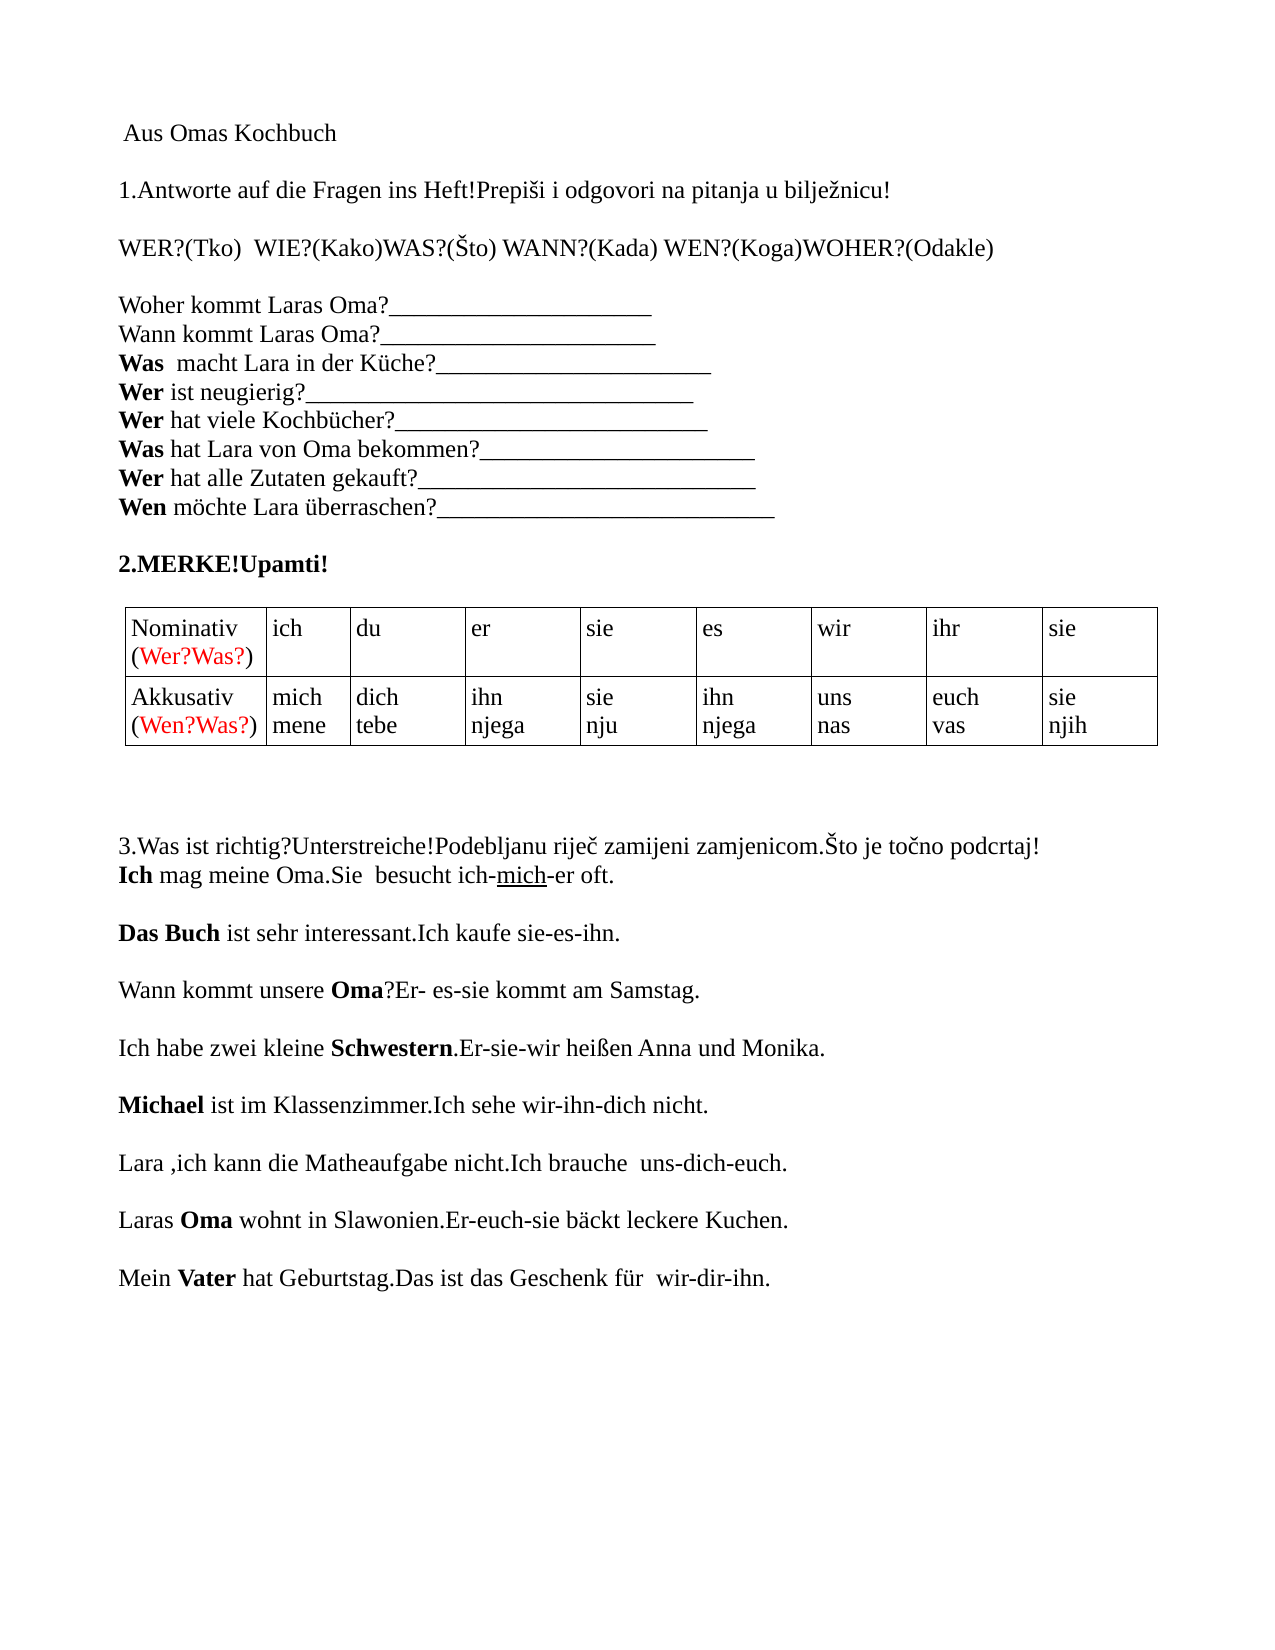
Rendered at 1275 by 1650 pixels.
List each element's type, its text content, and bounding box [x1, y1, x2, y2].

text Ich mag meine Oma.Sie besucht ich-mich-er oft. [118, 860, 1157, 889]
table_header Nominativ (Wer?Was?) [126, 608, 266, 676]
table_header sie [1043, 608, 1157, 676]
text Woher kommt Laras Oma?_____________________ [118, 291, 1157, 319]
table_header ihr [927, 608, 1042, 676]
table_cell Akkusativ (Wen?Was?) [126, 677, 266, 745]
text 2.MERKE!Upamti! [118, 549, 1157, 578]
table_cell ihn njega [697, 677, 811, 745]
text Ich habe zwei kleine Schwestern.Er-sie-wir heißen Anna und Monika. [118, 1033, 1157, 1061]
table_cell sie nju [581, 677, 696, 745]
text Mein Vater hat Geburtstag.Das ist das Geschenk für wir-dir-ihn. [118, 1263, 1157, 1291]
text Lara ,ich kann die Matheaufgabe nicht.Ich brauche uns-dich-euch. [118, 1148, 1157, 1176]
text 3.Was ist richtig?Unterstreiche!Podebljanu riječ zamijeni zamjenicom.Što je točno podcrtaj! [118, 831, 1157, 860]
table_cell uns nas [812, 677, 926, 745]
table_cell dich tebe [351, 677, 465, 745]
text Das Buch ist sehr interessant.Ich kaufe sie-es-ihn. [118, 918, 1157, 946]
table_cell euch vas [927, 677, 1042, 745]
text Wer hat alle Zutaten gekauft?___________________________ [118, 463, 1157, 492]
table_header wir [812, 608, 926, 676]
text Wann kommt unsere Oma?Er- es-sie kommt am Samstag. [118, 975, 1157, 1004]
text Was macht Lara in der Küche?______________________ [118, 348, 1157, 377]
text Wann kommt Laras Oma?______________________ [118, 319, 1157, 348]
table_header ich [267, 608, 350, 676]
text Michael ist im Klassenzimmer.Ich sehe wir-ihn-dich nicht. [118, 1090, 1157, 1119]
text Was hat Lara von Oma bekommen?______________________ [118, 434, 1157, 463]
text 1.Antworte auf die Fragen ins Heft!Prepiši i odgovori na pitanja u bilježnicu! [118, 176, 1157, 204]
text Wen möchte Lara überraschen?___________________________ [118, 492, 1157, 521]
table_header du [351, 608, 465, 676]
table_cell ihn njega [466, 677, 580, 745]
table_cell sie njih [1043, 677, 1157, 745]
text WER?(Tko) WIE?(Kako)WAS?(Što) WANN?(Kada) WEN?(Koga)WOHER?(Odakle) [118, 233, 1157, 262]
text Aus Omas Kochbuch [118, 118, 1157, 147]
table_cell mich mene [267, 677, 350, 745]
table_header sie [581, 608, 696, 676]
text Wer ist neugierig?_______________________________ [118, 377, 1157, 406]
table_header er [466, 608, 580, 676]
text Laras Oma wohnt in Slawonien.Er-euch-sie bäckt leckere Kuchen. [118, 1205, 1157, 1234]
table_header es [697, 608, 811, 676]
text Wer hat viele Kochbücher?_________________________ [118, 406, 1157, 434]
